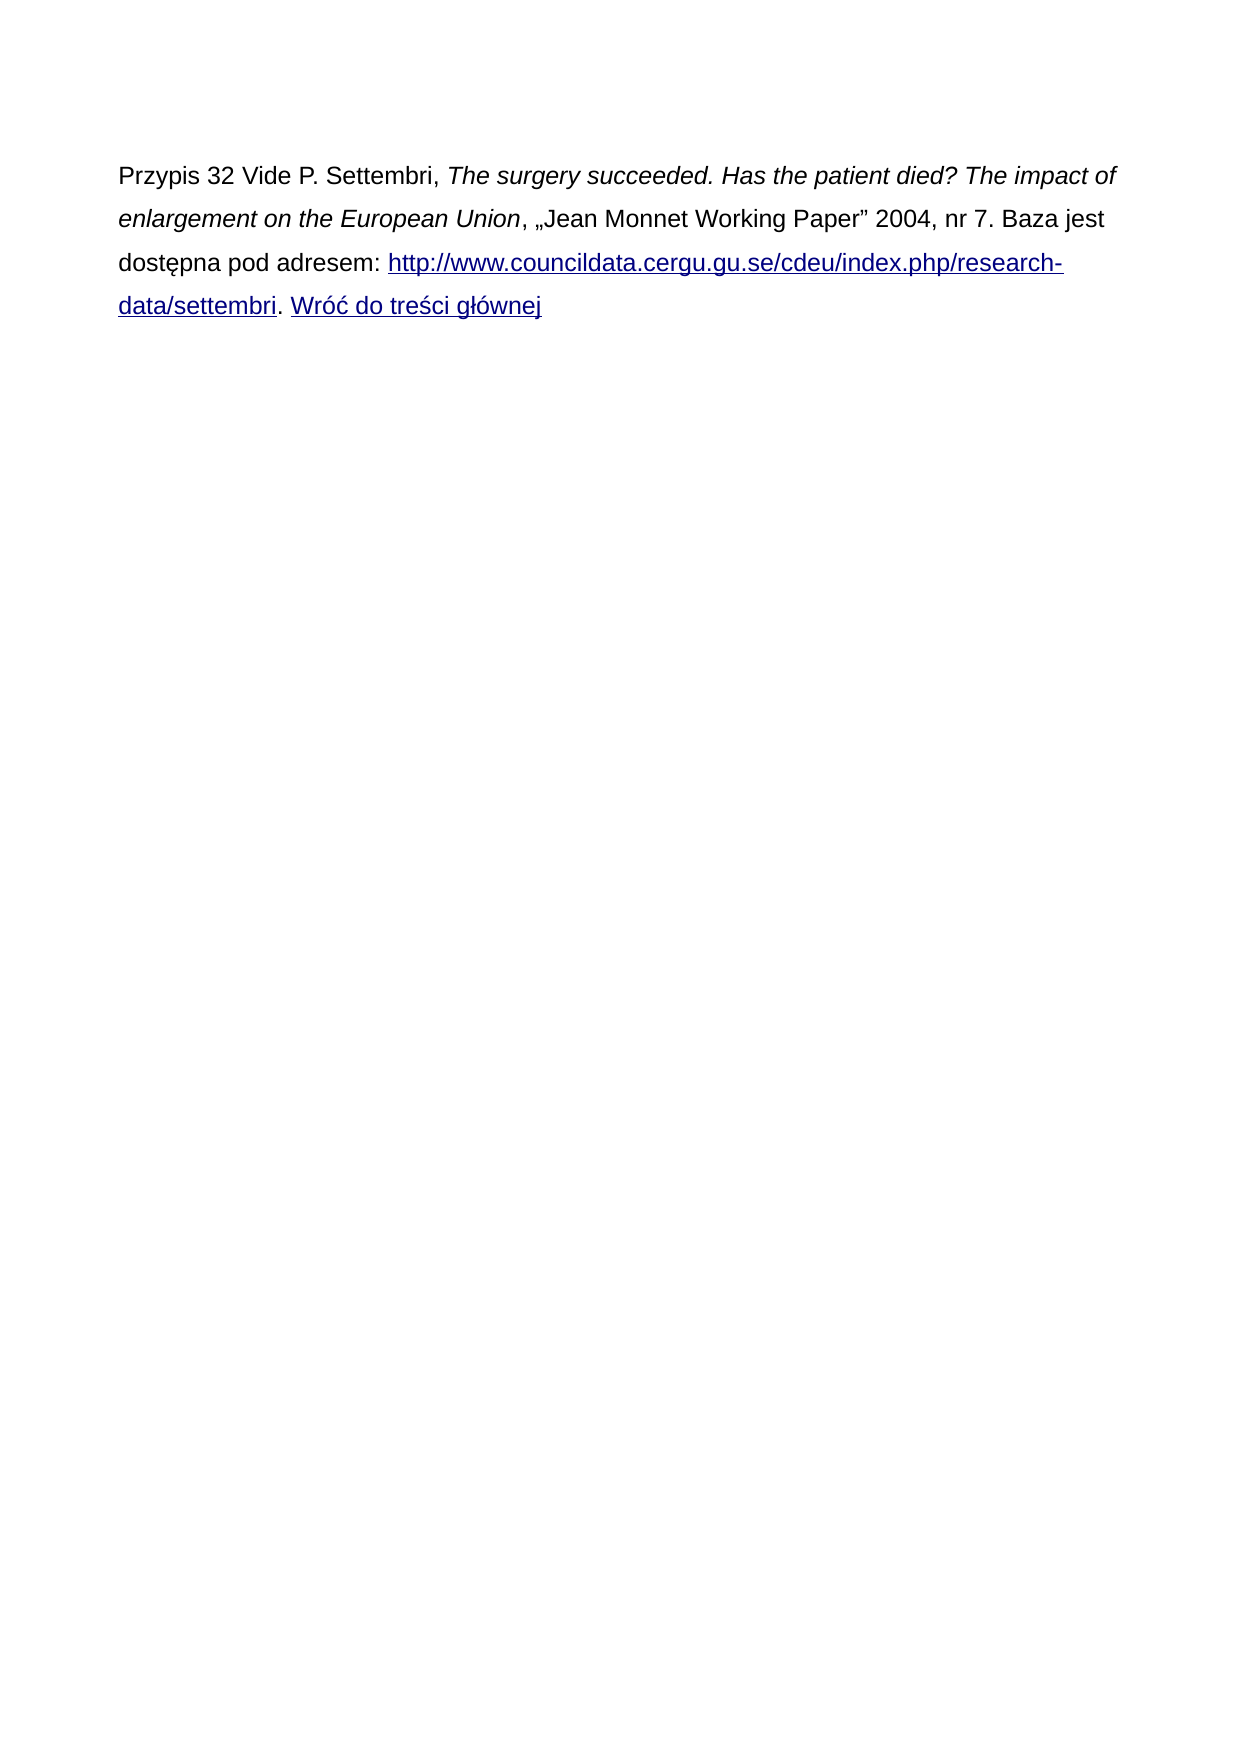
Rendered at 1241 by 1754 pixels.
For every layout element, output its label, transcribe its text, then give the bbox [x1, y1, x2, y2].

text Przypis 32 Vide P. Settembri, The surgery succeeded. Has the patient died? The impact of enlargement on the European Union, „Jean Monnet Working Paper” 2004, nr 7. Baza jest dostępna pod adresem: http://www.councildata.cergu.gu.se/cdeu/index.php/research-data/settembri. Wróć do treści głównej [118, 161, 1122, 319]
